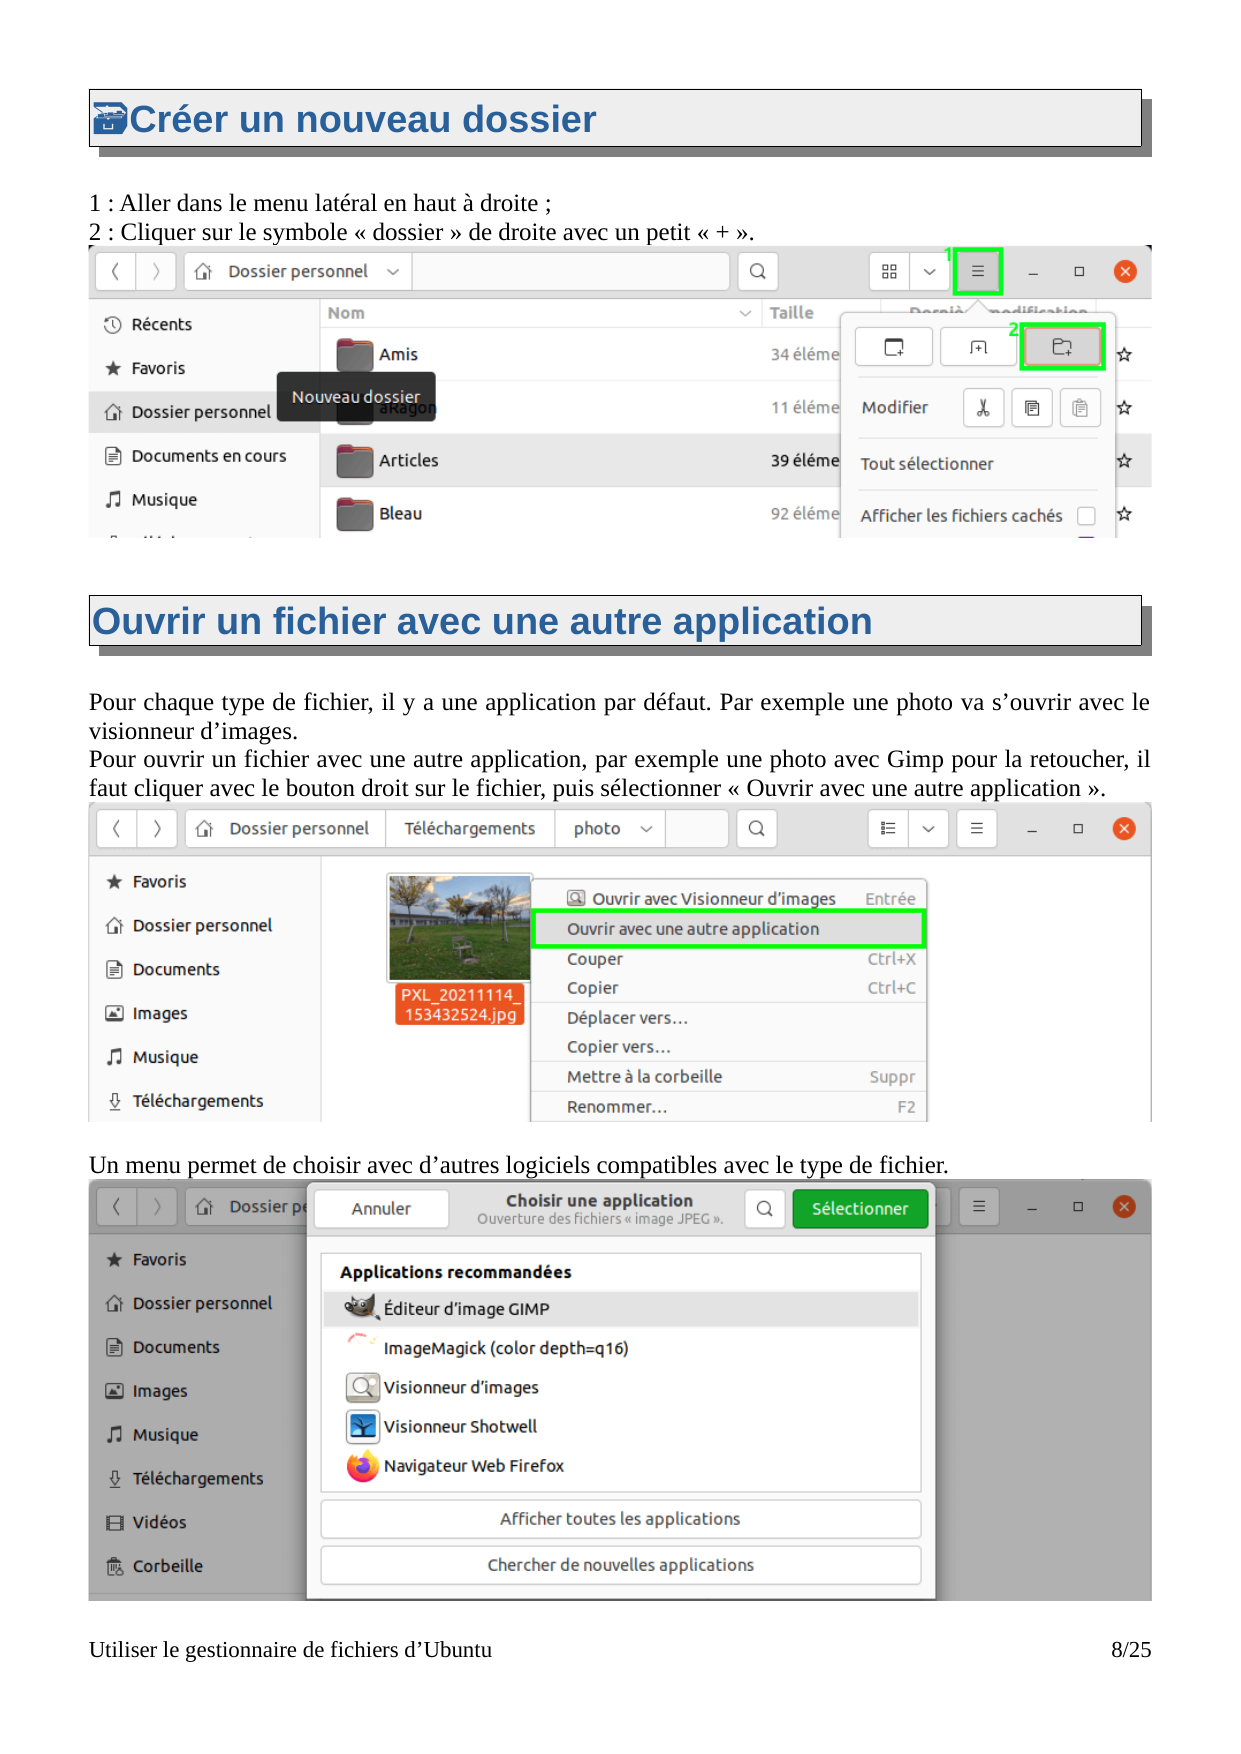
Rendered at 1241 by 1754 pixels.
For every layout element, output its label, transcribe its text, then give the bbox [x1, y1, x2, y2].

picture [88, 1179, 1152, 1601]
picture [88, 802, 1152, 1122]
text Un menu permet de choisir avec d’autres logiciels compatibles avec le type de fichier. [88, 1151, 1152, 1179]
text 1 : Aller dans le menu latéral en haut à droite ; [88, 188, 1152, 217]
text Pour ouvrir un fichier avec une autre application, par exemple une photo avec Gimp pour la retoucher, il faut cliquer avec le bouton droit sur le fichier, puis sélectionner « Ouvrir avec une autre application ». [88, 744, 1152, 802]
text Pour chaque type de fichier, il y a une application par défaut. Par exemple une photo va s’ouvrir avec le visionneur d’images. [88, 687, 1152, 744]
subtitle 🗃Créer un nouveau dossier [90, 90, 1141, 146]
text 2 : Cliquer sur le symbole « dossier » de droite avec un petit « + ». [88, 217, 1152, 245]
subtitle Ouvrir un fichier avec une autre application [90, 596, 1141, 645]
picture [88, 245, 1152, 538]
